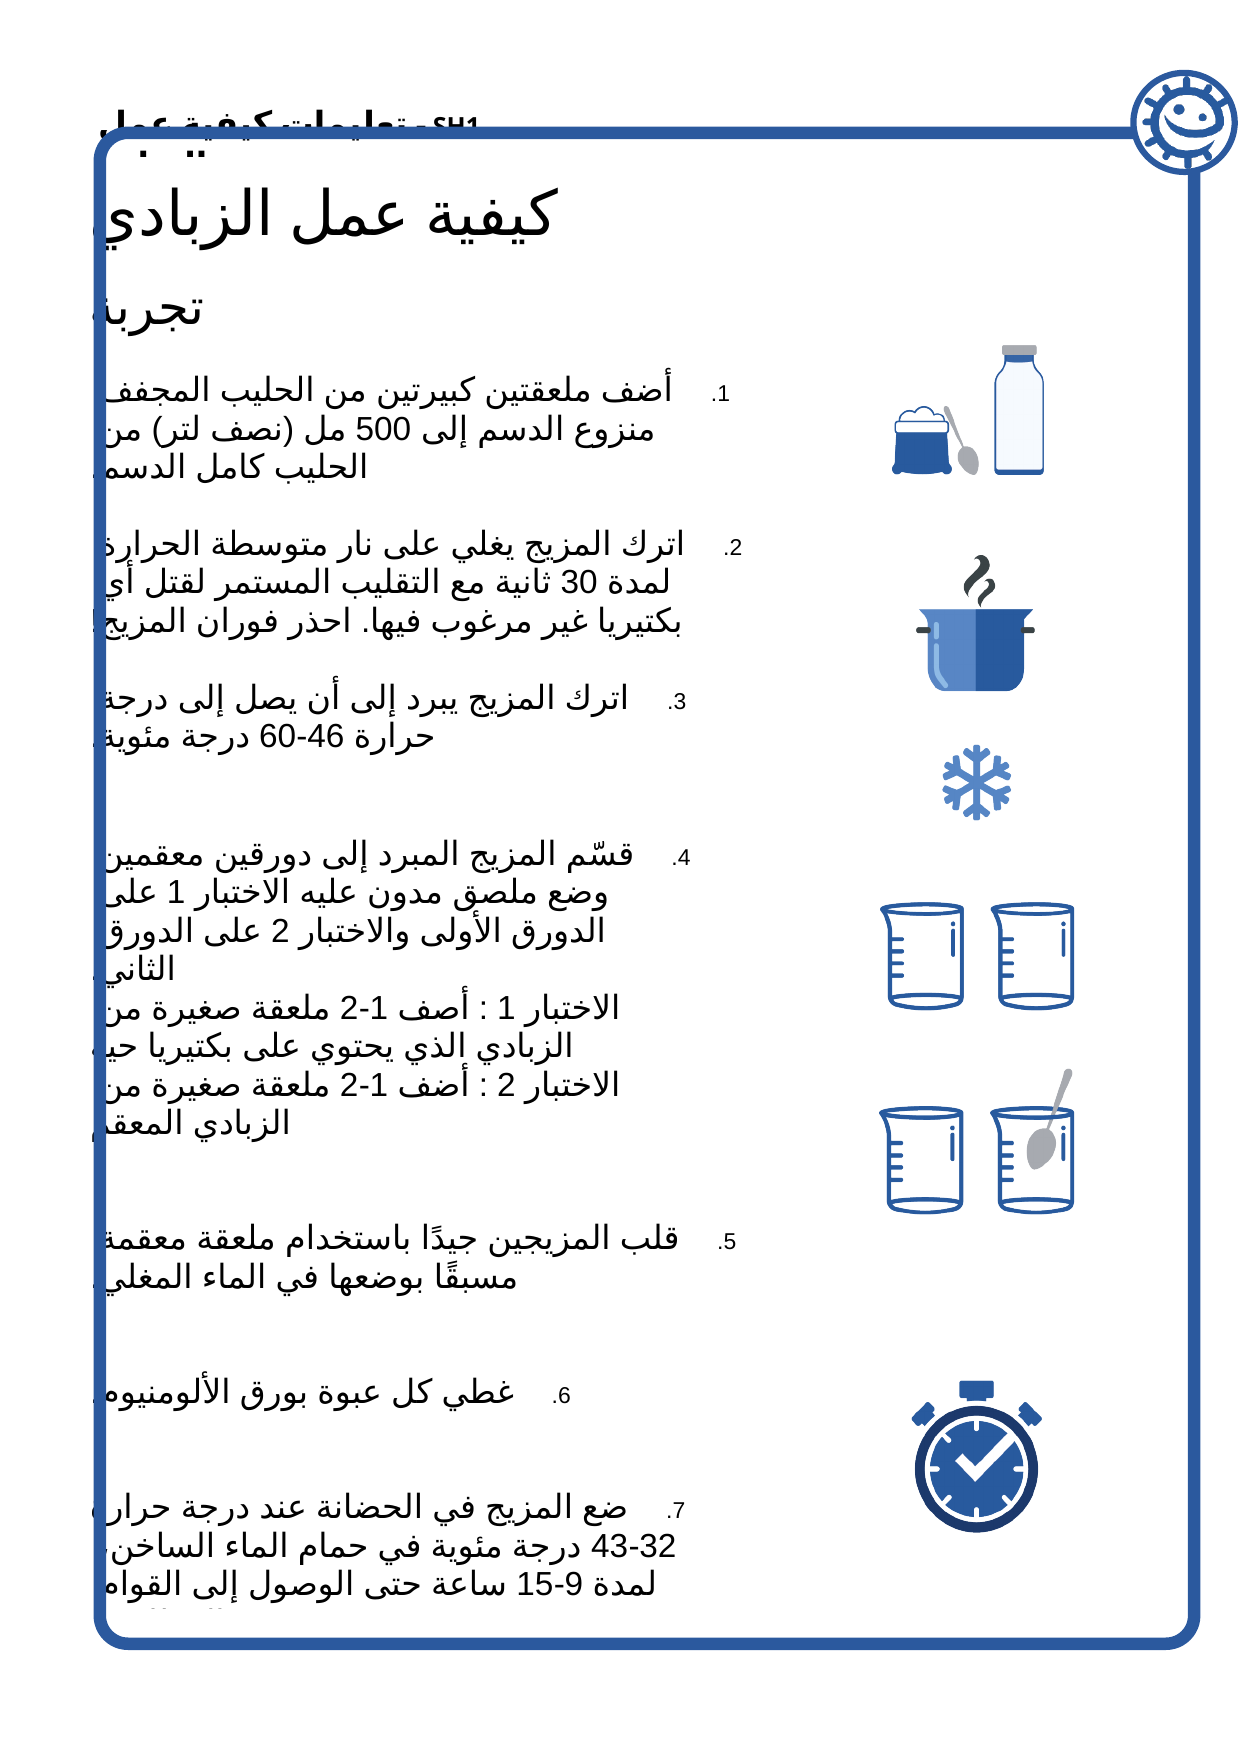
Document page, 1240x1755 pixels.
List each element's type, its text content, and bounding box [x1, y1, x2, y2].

text تجربة [107, 270, 509, 314]
list اترك المزيج يبرد إلى أن يصل إلى درجة حرارة 46-60 درجة مئوية. [107, 656, 723, 733]
list غطي كل عبوة بورق الألومنيوم. [107, 1351, 723, 1389]
subtitle كيفية عمل الزبادي [107, 165, 1049, 228]
subtitle SH1 - تعليمات كيفية عمل الزبادي [90, 96, 583, 135]
list ضع المزيج في الحضانة عند درجة حرارة 32-43 درجة مئوية في حمام الماء الساخن، لمدة 9-15 ساعة حتى الوصول إلى القوام المطلوب. [107, 1466, 723, 1587]
list قلب المزيجين جيدًا باستخدام ملعقة معقمة مسبقًا بوضعها في الماء المغلي. [107, 1197, 723, 1274]
list اترك المزيج يغلي على نار متوسطة الحرارة لمدة 30 ثانية مع التقليب المستمر لقتل أي بكتيريا غير مرغوب فيها. احذر فوران المزيج! [107, 502, 723, 618]
list قسّم المزيج المبرد إلى دورقين معقمين وضع ملصق مدون عليه الاختبار 1 على الدورق الأولى والاختبار 2 على الدورق الثاني. الاختبار 1 : أصف 1-2 ملعقة صغيرة من الزبادي الذي يحتوي على بكتيريا حية الاختبار 2 : أضف 1-2 ملعقة صغيرة من الزبادي المعقم [107, 813, 723, 1120]
list أضف ملعقتين كبيرتين من الحليب المجفف منزوع الدسم إلى 500 مل (نصف لتر) من الحليب كامل الدسم. [107, 363, 723, 464]
